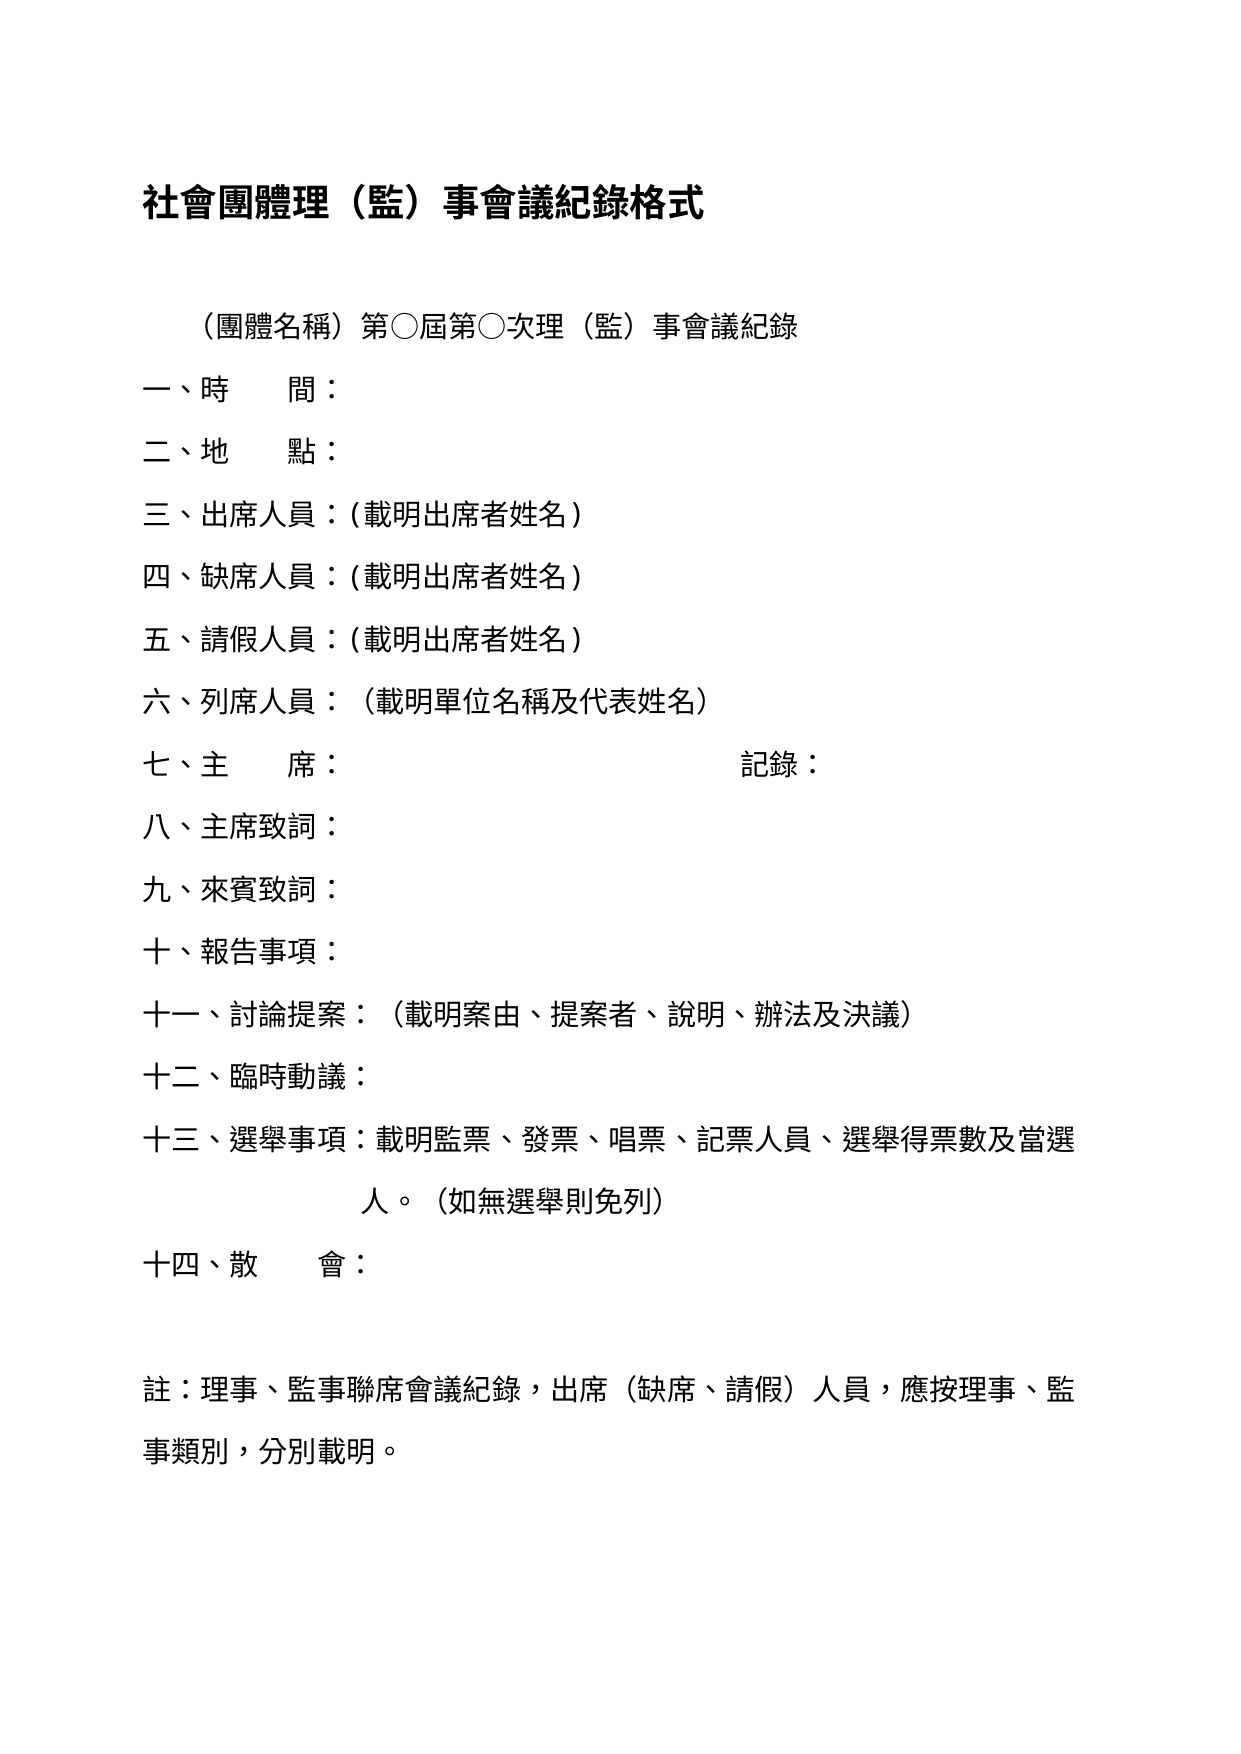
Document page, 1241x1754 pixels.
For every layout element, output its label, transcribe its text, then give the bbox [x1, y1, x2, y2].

text 社會團體理（監）事會議紀錄格式 [142, 158, 1098, 221]
text 八、主席致詞： [142, 783, 1098, 846]
text 三、出席人員：(載明出席者姓名) [142, 471, 1098, 533]
text 註：理事、監事聯席會議紀錄，出席（缺席、請假）人員，應按理事、監事類別，分別載明。 [142, 1346, 1098, 1471]
text 九、來賓致詞： [142, 846, 1098, 908]
text 七、主 席： 記錄： [142, 721, 1098, 783]
text 十、報告事項： [142, 908, 1098, 971]
text 十二、臨時動議： [142, 1033, 1098, 1096]
text 四、缺席人員：(載明出席者姓名) [142, 533, 1098, 596]
text （團體名稱）第○屆第○次理（監）事會議紀錄 [186, 283, 1098, 346]
text 六、列席人員：（載明單位名稱及代表姓名） [142, 658, 1098, 721]
text 十四、散 會： [142, 1221, 1098, 1283]
text 一、時 間： [142, 346, 1098, 408]
text 五、請假人員：(載明出席者姓名) [142, 596, 1098, 658]
text 二、地 點： [142, 408, 1098, 471]
text 十一、討論提案：（載明案由、提案者、說明、辦法及決議） [142, 971, 1098, 1033]
text 十三、選舉事項：載明監票、發票、唱票、記票人員、選舉得票數及當選人。（如無選舉則免列） [142, 1096, 1098, 1221]
